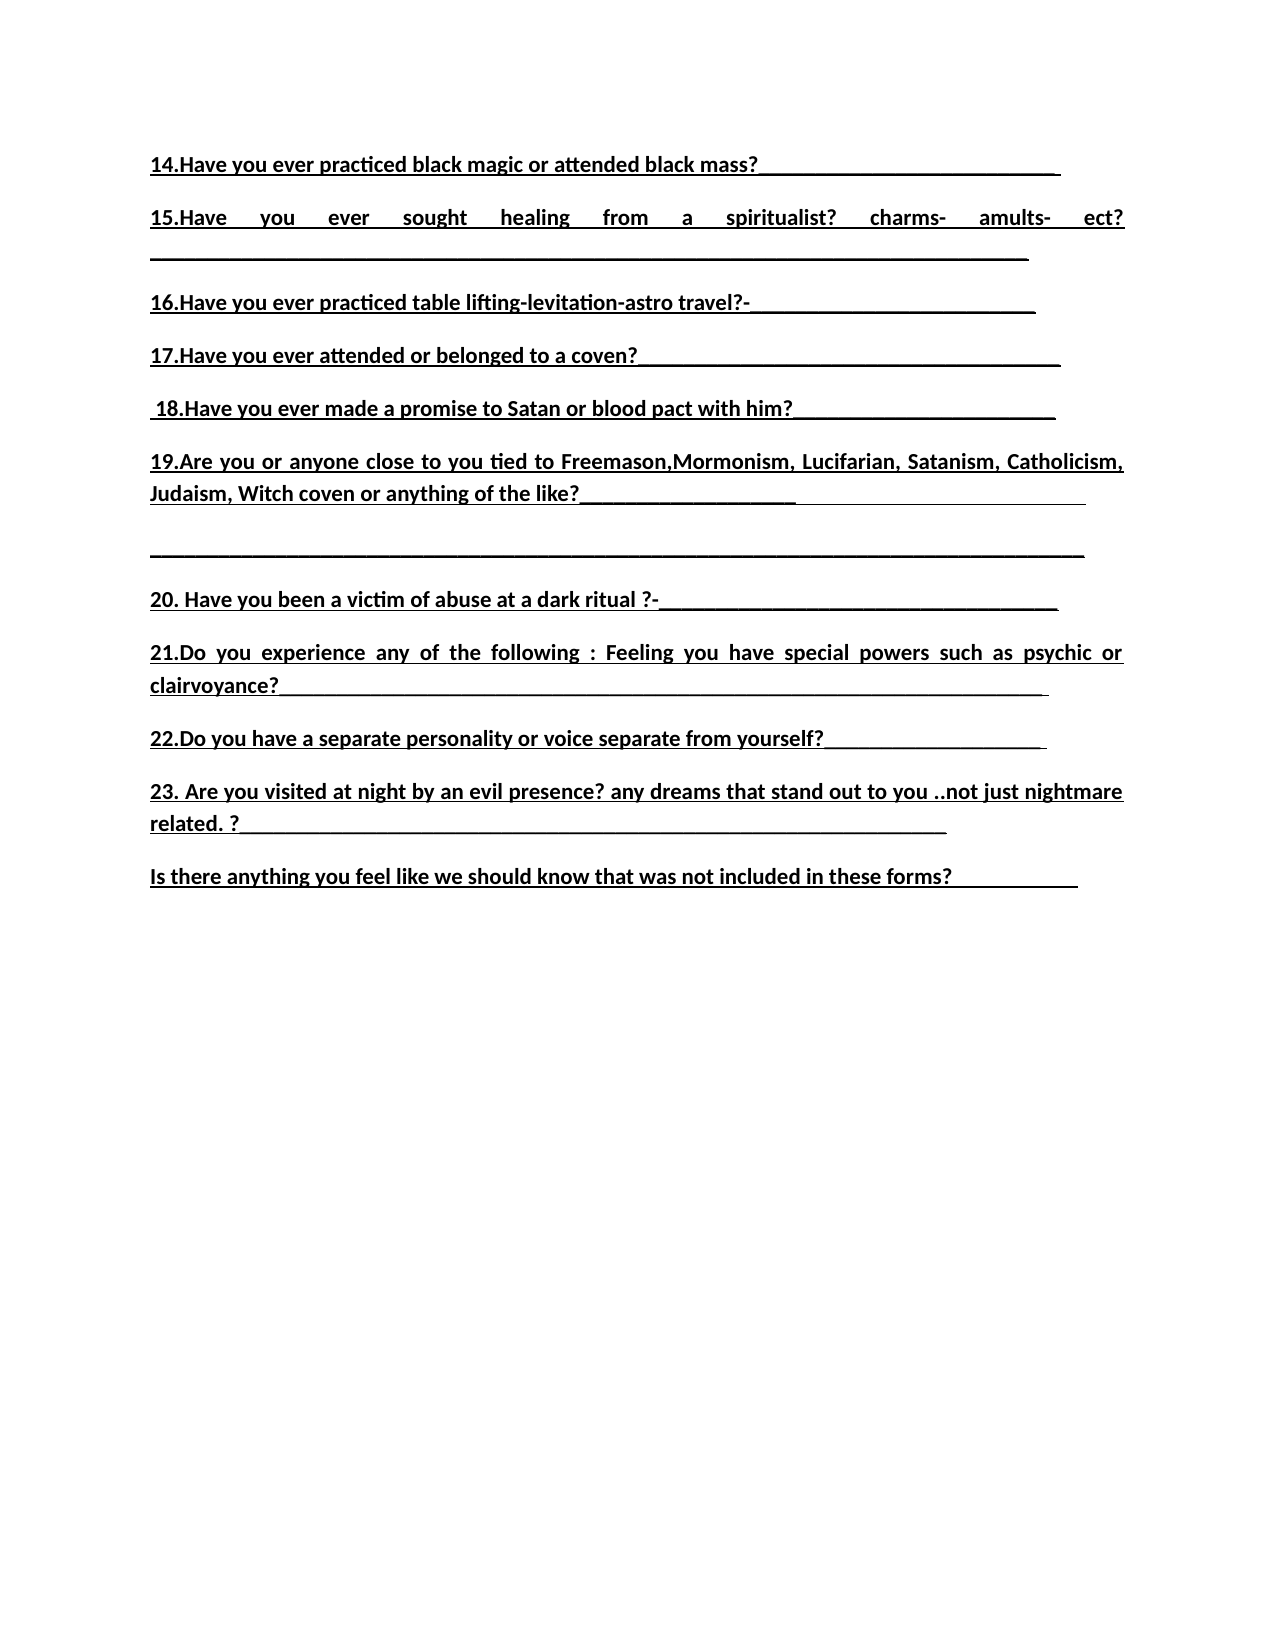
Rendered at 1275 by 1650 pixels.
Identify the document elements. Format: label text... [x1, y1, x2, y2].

text 18.Have you ever made a promise to Satan or blood pact with him?_______________________ [150, 394, 1125, 422]
text 19.Are you or anyone close to you tied to Freemason,Mormonism, Lucifarian, Satanism, Catholicism, Judaism, Witch coven or anything of the like?___________________ [150, 447, 1125, 507]
text 22.Do you have a separate personality or voice separate from yourself?___________________ [150, 724, 1125, 752]
text 20. Have you been a victim of abuse at a dark ritual ?-___________________________________ [150, 586, 1125, 613]
text 23. Are you visited at night by an evil presence? any dreams that stand out to you ..not just nightmare related. ?______________________________________________________________ [150, 777, 1125, 837]
text 21.Do you experience any of the following : Feeling you have special powers such as psychic or clairvoyance?___________________________________________________________________ [150, 638, 1125, 699]
text 16.Have you ever practiced table lifting-levitation-astro travel?-_________________________ [150, 288, 1125, 316]
text 14.Have you ever practiced black magic or attended black mass?__________________________ [150, 150, 1125, 178]
text 17.Have you ever attended or belonged to a coven?_____________________________________ [150, 341, 1125, 369]
text Is there anything you feel like we should know that was not included in these forms? [150, 862, 1125, 890]
text __________________________________________________________________________________ [150, 532, 1125, 561]
text 15.Have you ever sought healing from a spiritualist? charms- amults- ect? [150, 203, 1125, 227]
text _____________________________________________________________________________ [150, 229, 1125, 263]
